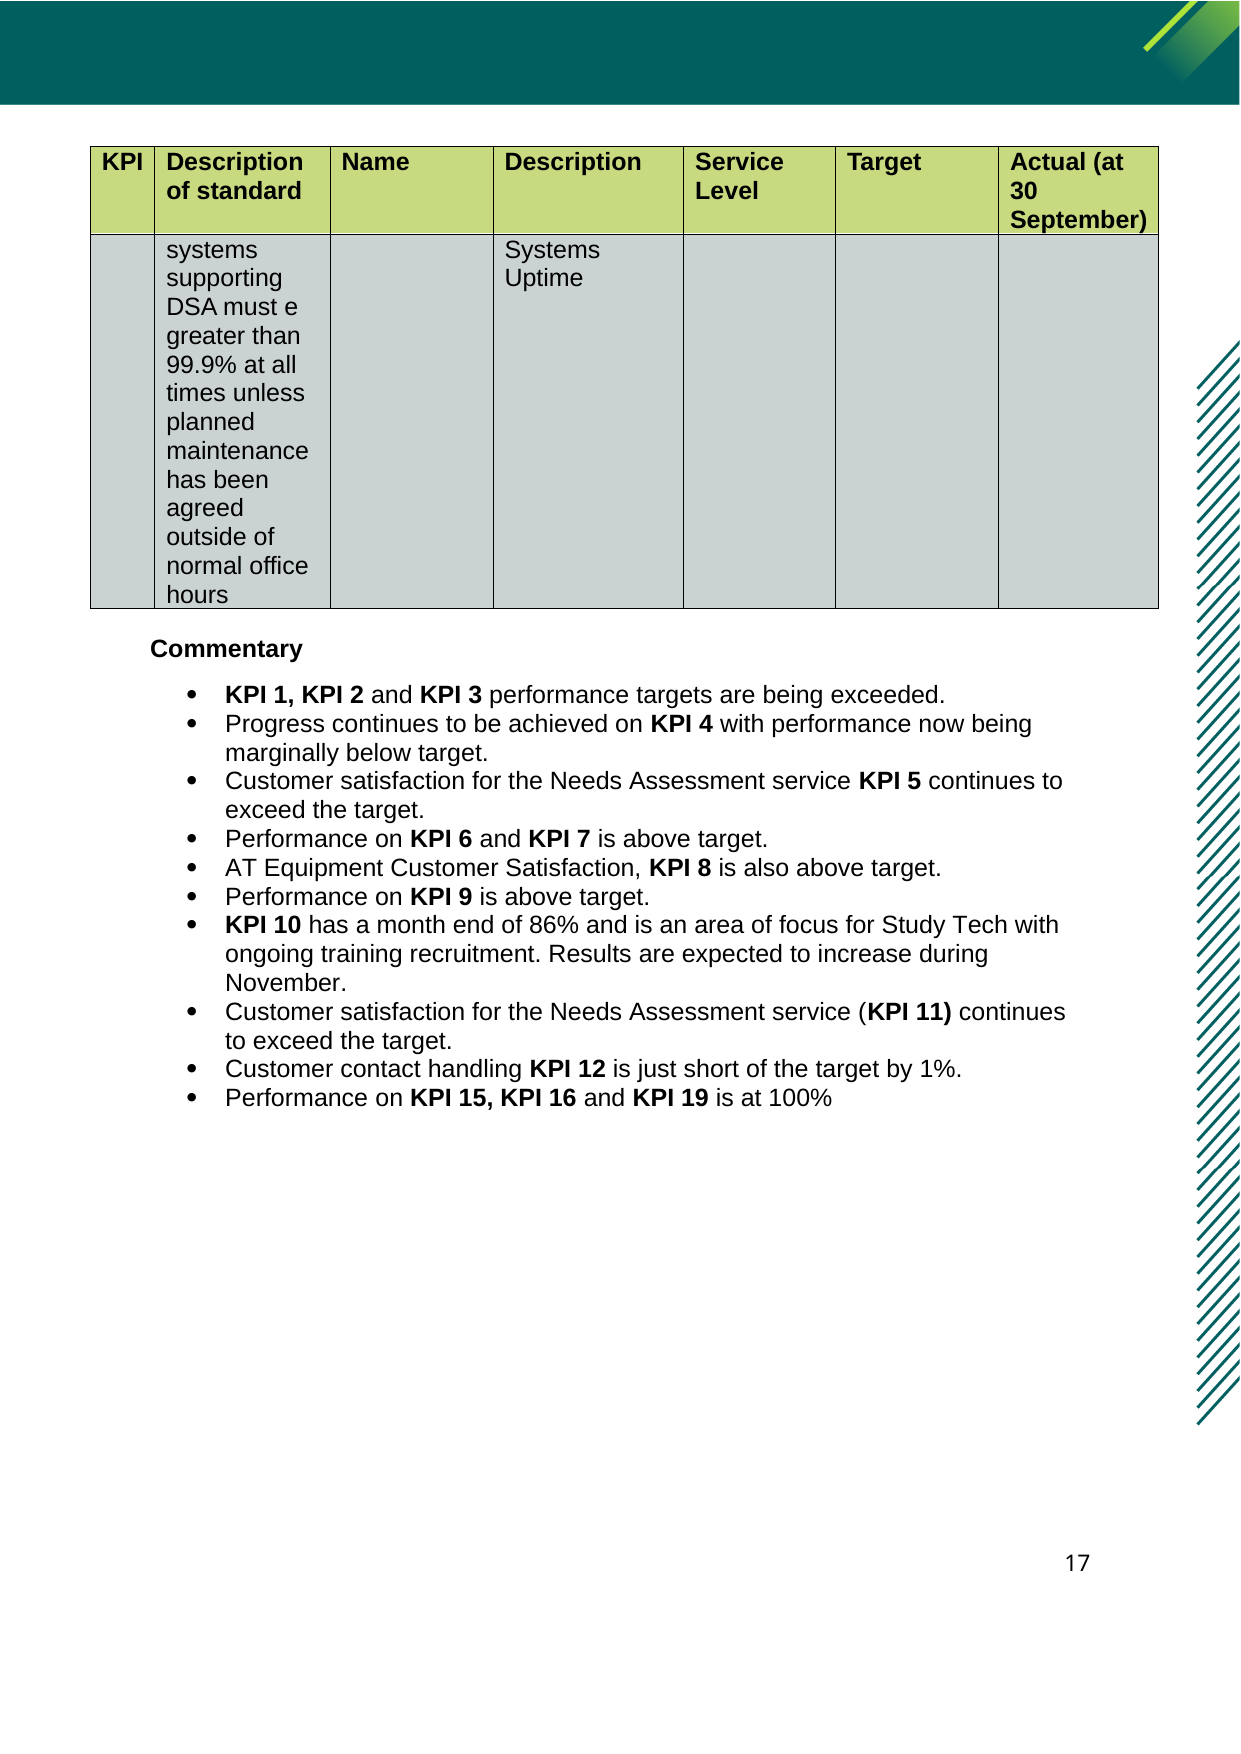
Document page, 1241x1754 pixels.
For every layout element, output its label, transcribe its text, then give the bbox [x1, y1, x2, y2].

table_header Name [331, 147, 493, 233]
table_cell [91, 235, 154, 608]
table_cell [684, 235, 835, 608]
list Customer satisfaction for the Needs Assessment service KPI 5 continues to exceed the target. [187, 766, 1090, 824]
list Performance on KPI 6 and KPI 7 is above target. [187, 824, 1090, 853]
table_header KPI [91, 147, 154, 233]
table_header Service Level [684, 147, 835, 233]
table_cell Systems Uptime [494, 235, 683, 608]
table_header Description of standard [155, 147, 330, 233]
list KPI 10 has a month end of 86% and is an area of focus for Study Tech with ongoing training recruitment. Results are expected to increase during November. [187, 910, 1090, 997]
text Commentary [150, 634, 1090, 663]
list Customer contact handling KPI 12 is just short of the target by 1%. [187, 1054, 1090, 1083]
list Progress continues to be achieved on KPI 4 with performance now being marginally below target. [187, 709, 1090, 766]
list Performance on KPI 15, KPI 16 and KPI 19 is at 100% [187, 1083, 1090, 1112]
list AT Equipment Customer Satisfaction, KPI 8 is also above target. [187, 853, 1090, 882]
table_header Actual (at 30 September) [999, 147, 1158, 233]
table_cell [331, 235, 493, 608]
list KPI 1, KPI 2 and KPI 3 performance targets are being exceeded. [187, 680, 1090, 709]
table_cell [999, 235, 1158, 608]
table_header Target [836, 147, 998, 233]
table_header Description [494, 147, 683, 233]
table_cell [836, 235, 998, 608]
list Customer satisfaction for the Needs Assessment service (KPI 11) continues to exceed the target. [187, 997, 1090, 1054]
table_cell systems supporting DSA must e greater than 99.9% at all times unless planned maintenance has been agreed outside of normal office hours [155, 235, 330, 608]
list Performance on KPI 9 is above target. [187, 882, 1090, 910]
